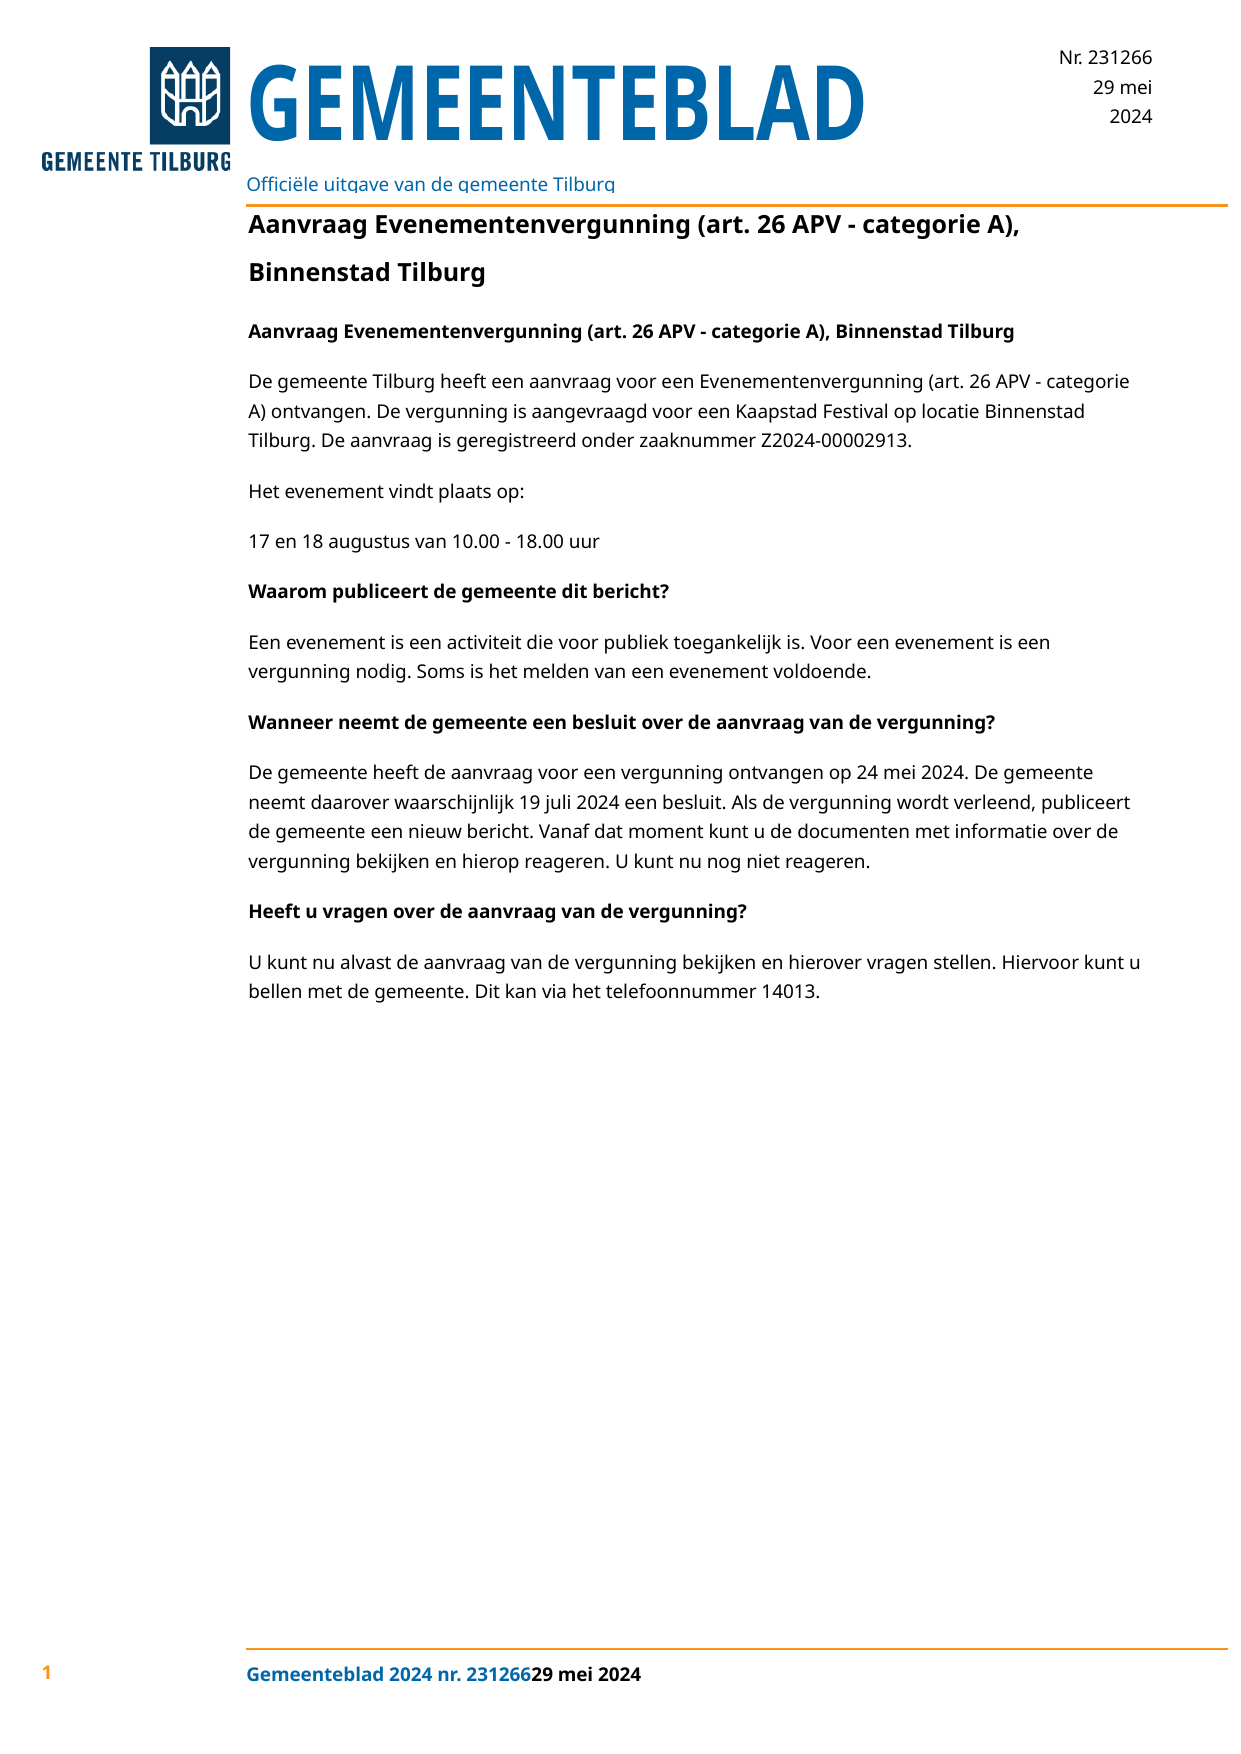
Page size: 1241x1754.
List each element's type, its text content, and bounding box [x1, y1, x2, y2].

text De gemeente heeft de aanvraag voor een vergunning ontvangen op 24 mei 2024. De gemeente neemt daarover waarschijnlijk 19 juli 2024 een besluit. Als de vergunning wordt verleend, publiceert de gemeente een nieuw bericht. Vanaf dat moment kunt u de documenten met informatie over de vergunning bekijken en hierop reageren. U kunt nu nog niet reageren. [248, 759, 1152, 874]
text Aanvraag Evenementenvergunning (art. 26 APV - categorie A), Binnenstad Tilburg [248, 318, 1152, 344]
text Aanvraag Evenementenvergunning (art. 26 APV - categorie A), Binnenstad Tilburg [248, 207, 1152, 288]
text U kunt nu alvast de aanvraag van de vergunning bekijken en hierover vragen stellen. Hiervoor kunt u bellen met de gemeente. Dit kan via het telefoonnummer 14013. [248, 949, 1152, 1004]
text Een evenement is een activiteit die voor publiek toegankelijk is. Voor een evenement is een vergunning nodig. Soms is het melden van een evenement voldoende. [248, 629, 1152, 684]
text Het evenement vindt plaats op: [248, 478, 1152, 504]
text De gemeente Tilburg heeft een aanvraag voor een Evenementenvergunning (art. 26 APV - categorie A) ontvangen. De vergunning is aangevraagd voor een Kaapstad Festival op locatie Binnenstad Tilburg. De aanvraag is geregistreerd onder zaaknummer Z2024-00002913. [248, 368, 1152, 453]
text 17 en 18 augustus van 10.00 - 18.00 uur [248, 528, 1152, 554]
text Waarom publiceert de gemeente dit bericht? [248, 579, 1152, 604]
text Wanneer neemt de gemeente een besluit over de aanvraag van de vergunning? [248, 709, 1152, 735]
text Heeft u vragen over de aanvraag van de vergunning? [248, 899, 1152, 924]
picture [41, 47, 231, 172]
